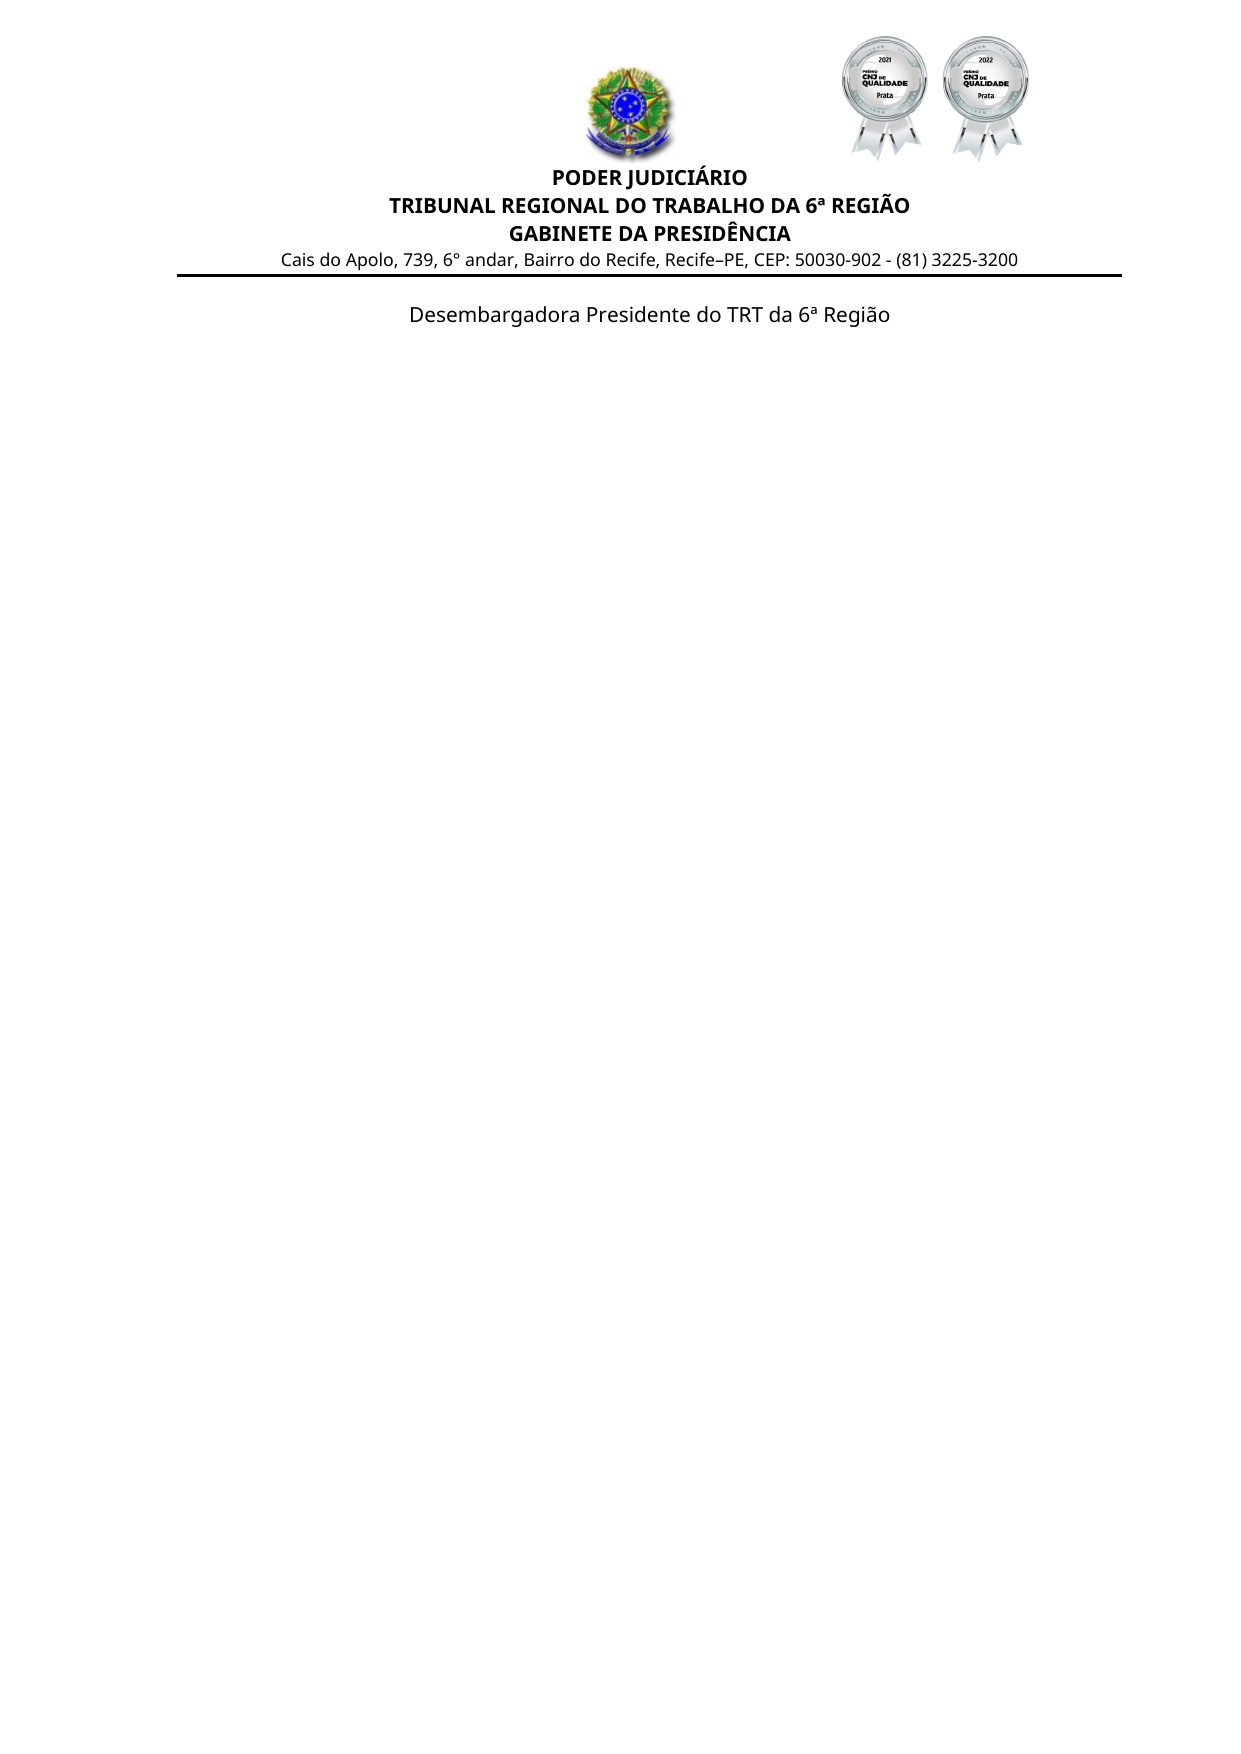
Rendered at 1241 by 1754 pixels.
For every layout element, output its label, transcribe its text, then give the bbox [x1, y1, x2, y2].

text Desembargadora Presidente do TRT da 6ª Região [177, 300, 1122, 328]
picture [583, 67, 677, 163]
picture [822, 35, 1030, 163]
